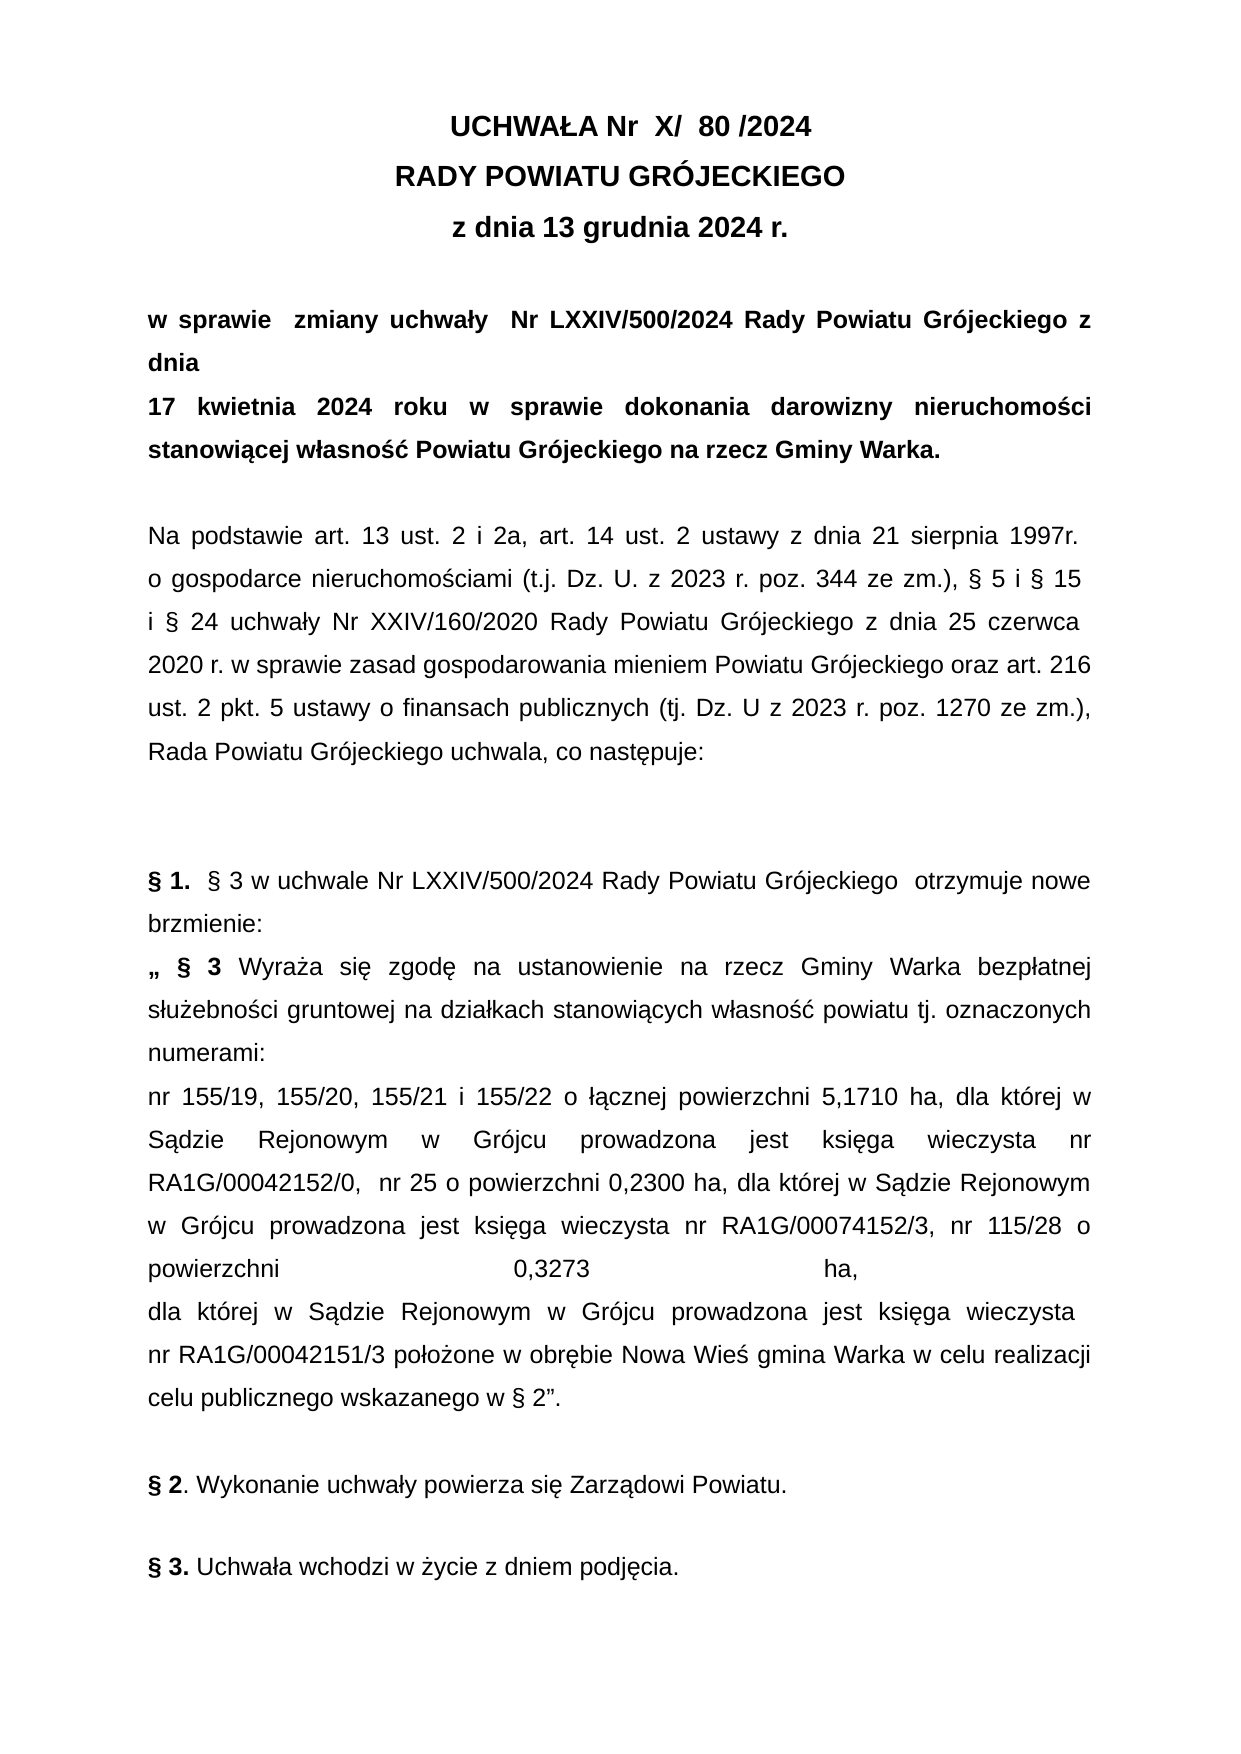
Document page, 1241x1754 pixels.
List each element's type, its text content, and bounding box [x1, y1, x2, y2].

text UCHWAŁA Nr X/ 80 /2024 [295, 109, 1093, 143]
text § 1. § 3 w uchwale Nr LXXIV/500/2024 Rady Powiatu Grójeckiego otrzymuje nowe brzmienie: [148, 866, 1093, 938]
text § 3. Uchwała wchodzi w życie z dniem podjęcia. [148, 1552, 1093, 1581]
text Na podstawie art. 13 ust. 2 i 2a, art. 14 ust. 2 ustawy z dnia 21 sierpnia 1997r. o gospodarce nieruchomościami (t.j. Dz. U. z 2023 r. poz. 344 ze zm.), § 5 i § 15 i § 24 uchwały Nr XXIV/160/2020 Rady Powiatu Grójeckiego z dnia 25 czerwca 2020 r. w sprawie zasad gospodarowania mieniem Powiatu Grójeckiego oraz art. 216 ust. 2 pkt. 5 ustawy o finansach publicznych (tj. Dz. U z 2023 r. poz. 1270 ze zm.), Rada Powiatu Grójeckiego uchwala, co następuje: [148, 521, 1093, 765]
text RADY POWIATU GRÓJECKIEGO [148, 159, 1093, 193]
text „ § 3 Wyraża się zgodę na ustanowienie na rzecz Gminy Warka bezpłatnej służebności gruntowej na działkach stanowiących własność powiatu tj. oznaczonych numerami: nr 155/19, 155/20, 155/21 i 155/22 o łącznej powierzchni 5,1710 ha, dla której w Sądzie Rejonowym w Grójcu prowadzona jest księga wieczysta nr RA1G/00042152/0, nr 25 o powierzchni 0,2300 ha, dla której w Sądzie Rejonowym w Grójcu prowadzona jest księga wieczysta nr RA1G/00074152/3, nr 115/28 o powierzchni 0,3273 ha, dla której w Sądzie Rejonowym w Grójcu prowadzona jest księga wieczysta nr RA1G/00042151/3 położone w obrębie Nowa Wieś gmina Warka w celu realizacji celu publicznego wskazanego w § 2”. [148, 952, 1093, 1412]
text z dnia 13 grudnia 2024 r. [148, 210, 1093, 243]
text § 2. Wykonanie uchwały powierza się Zarządowi Powiatu. [148, 1470, 1093, 1498]
text w sprawie zmiany uchwały Nr LXXIV/500/2024 Rady Powiatu Grójeckiego z dnia 17 kwietnia 2024 roku w sprawie dokonania darowizny nieruchomości stanowiącej własność Powiatu Grójeckiego na rzecz Gminy Warka. [148, 305, 1093, 463]
